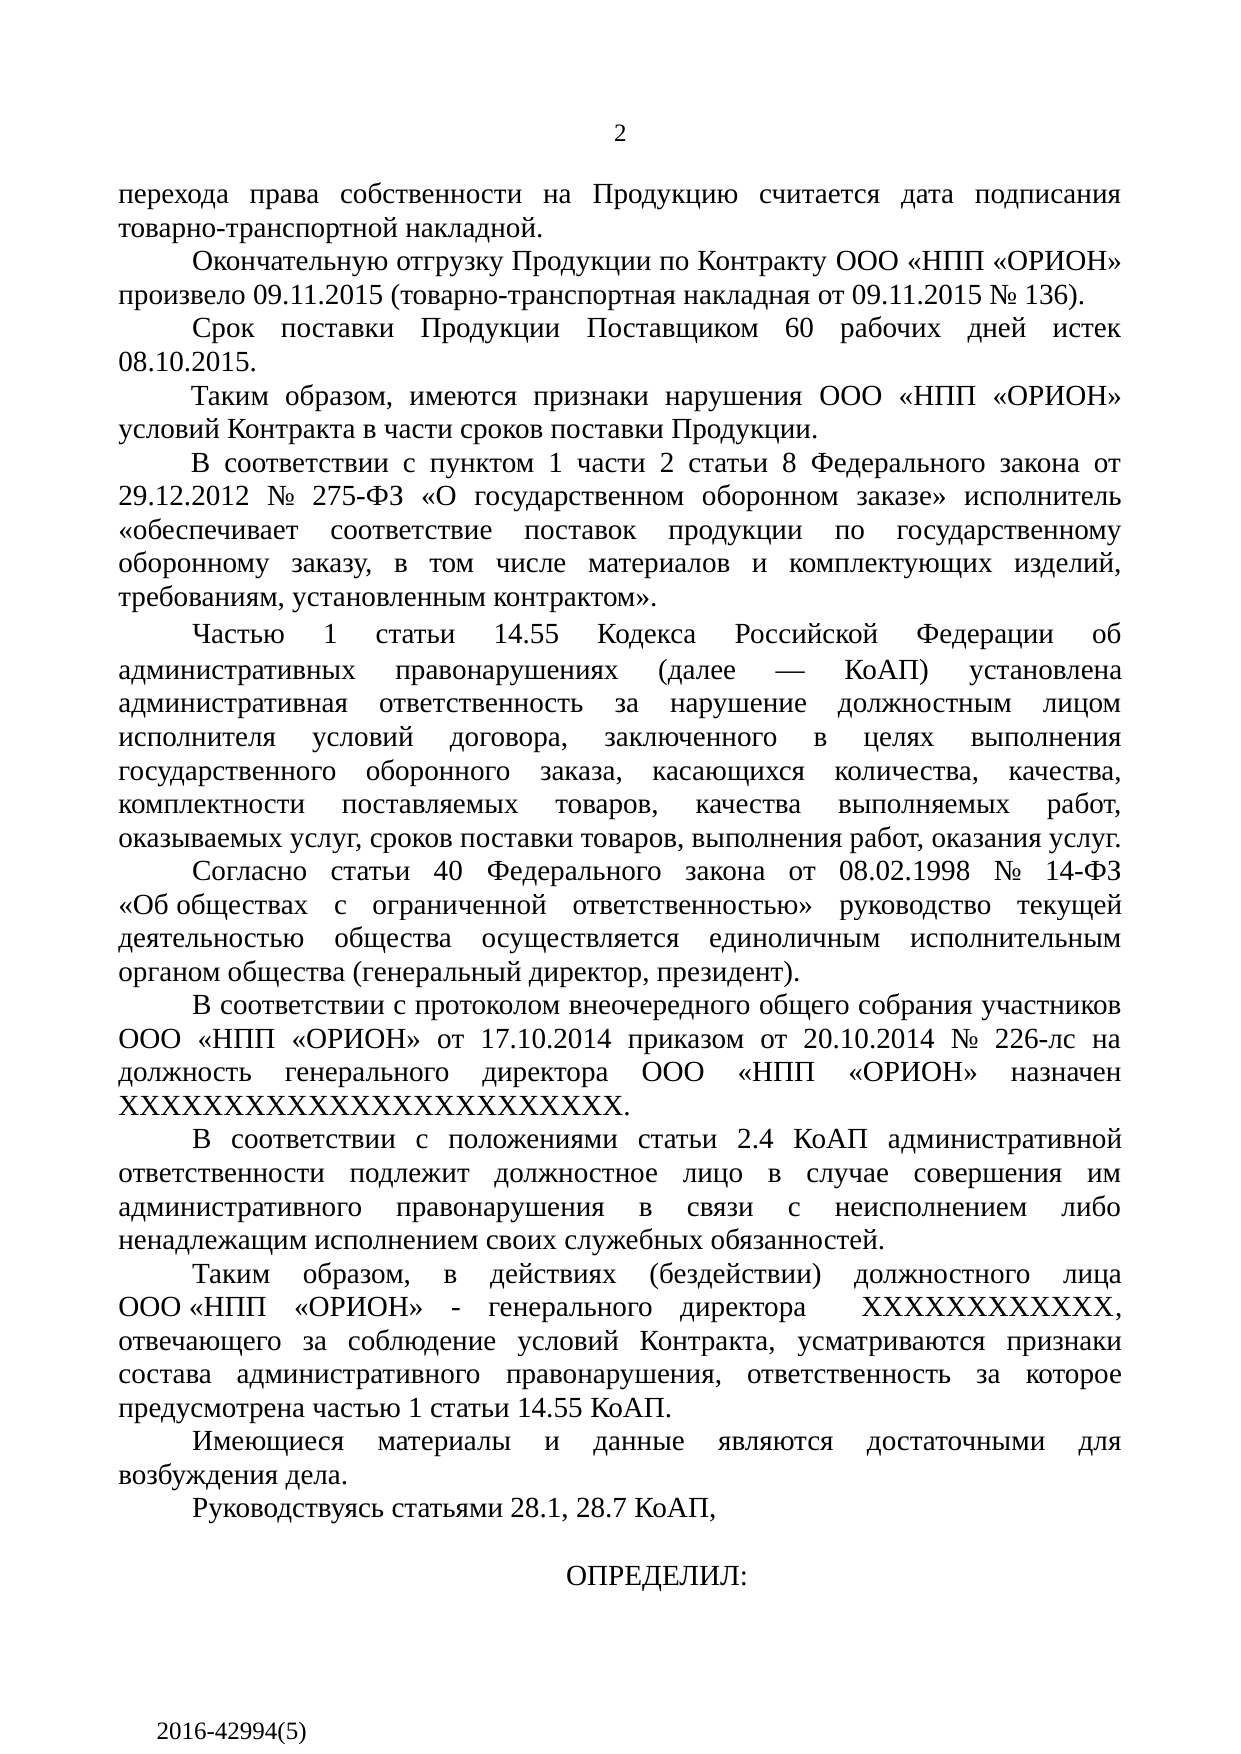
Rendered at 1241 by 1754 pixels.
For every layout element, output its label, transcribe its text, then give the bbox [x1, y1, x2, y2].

text Частью 1 статьи 14.55 Кодекса Российской Федерации об административных правонарушениях (далее — КоАП) установлена административная ответственность за нарушение должностным лицом исполнителя условий договора, заключенного в целях выполнения государственного оборонного заказа, касающихся количества, качества, комплектности поставляемых товаров, качества выполняемых работ, оказываемых услуг, сроков поставки товаров, выполнения работ, оказания услуг. [118, 612, 1122, 853]
text В соответствии с положениями статьи 2.4 КоАП административной ответственности подлежит должностное лицо в случае совершения им административного правонарушения в связи с неисполнением либо ненадлежащим исполнением своих служебных обязанностей. [118, 1122, 1122, 1256]
text Окончательную отгрузку Продукции по Контракту ООО «НПП «ОРИОН» произвело 09.11.2015 (товарно-транспортная накладная от 09.11.2015 № 136). [118, 243, 1122, 311]
text Имеющиеся материалы и данные являются достаточными для возбуждения дела. [118, 1423, 1122, 1491]
text Таким образом, имеются признаки нарушения ООО «НПП «ОРИОН» условий Контракта в части сроков поставки Продукции. [118, 378, 1122, 445]
text В соответствии с пунктом 1 части 2 статьи 8 Федерального закона от 29.12.2012 № 275-ФЗ «О государственном оборонном заказе» исполнитель «обеспечивает соответствие поставок продукции по государственному оборонному заказу, в том числе материалов и комплектующих изделий, требованиям, установленным контрактом». [118, 445, 1122, 612]
text ОПРЕДЕЛИЛ: [118, 1558, 1122, 1591]
text Таким образом, в действиях (бездействии) должностного лица ООО «НПП «ОРИОН» - генерального директора XXXXXXXXXXXX, отвечающего за соблюдение условий Контракта, усматриваются признаки состава административного правонарушения, ответственность за которое предусмотрена частью 1 статьи 14.55 КоАП. [118, 1256, 1122, 1423]
text Согласно статьи 40 Федерального закона от 08.02.1998 № 14-ФЗ «Об обществах с ограниченной ответственностью» руководство текущей деятельностью общества осуществляется единоличным исполнительным органом общества (генеральный директор, президент). [118, 853, 1122, 987]
text Срок поставки Продукции Поставщиком 60 рабочих дней истек 08.10.2015. [118, 311, 1122, 378]
text Руководствуясь статьями 28.1, 28.7 КоАП, [118, 1491, 1122, 1524]
text перехода права собственности на Продукцию считается дата подписания товарно-транспортной накладной. [118, 176, 1122, 243]
text В соответствии с протоколом внеочередного общего собрания участников ООО «НПП «ОРИОН» от 17.10.2014 приказом от 20.10.2014 № 226-лс на должность генерального директора ООО «НПП «ОРИОН» назначен XXXXXXXXXXXXXXXXXXXXXXXX. [118, 987, 1122, 1122]
